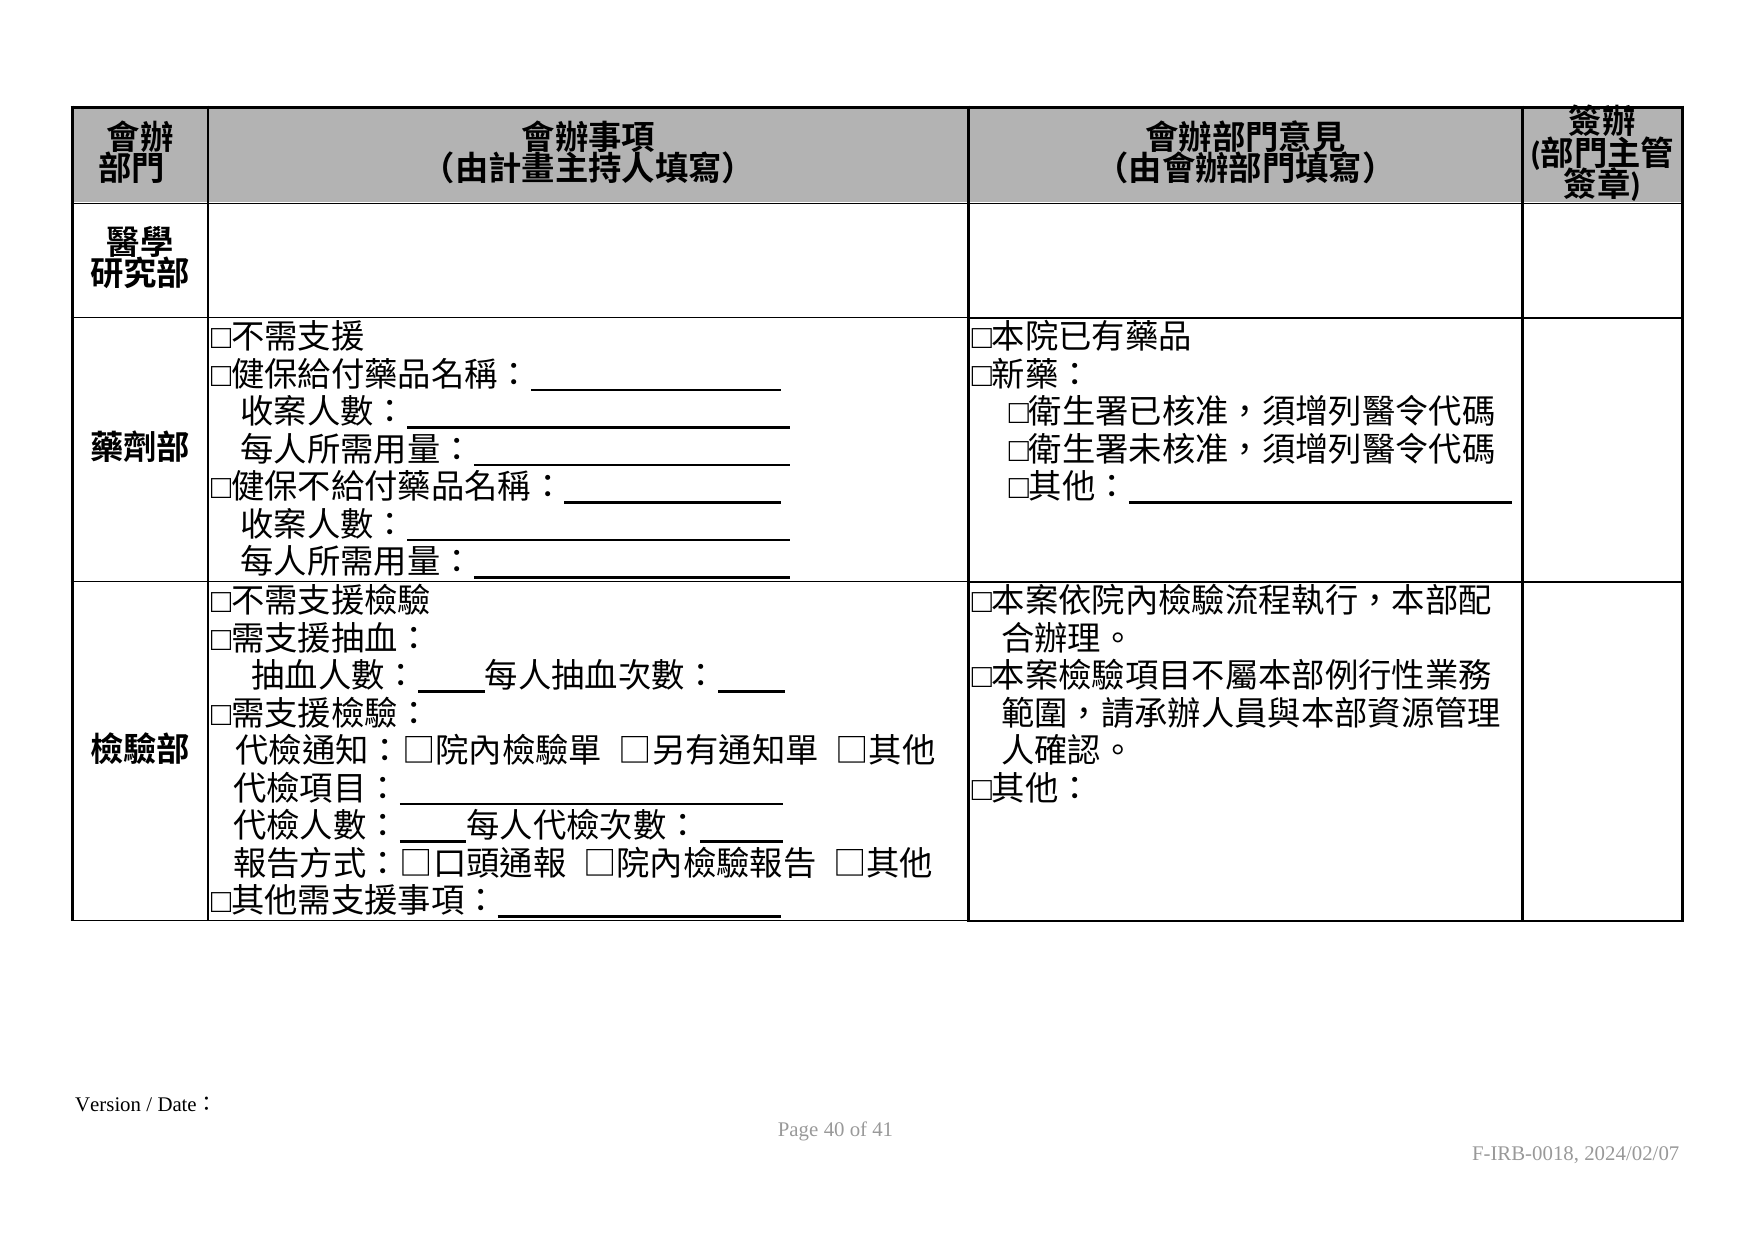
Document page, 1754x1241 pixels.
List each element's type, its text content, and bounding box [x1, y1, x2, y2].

table_cell 醫學 研究部 [74, 204, 207, 317]
table_cell □不需支援檢驗 □需支援抽血： 抽血人數： 每人抽血次數： □需支援檢驗： 代檢通知：□院內檢驗單 □另有通知單 □其他 代檢項目： 代檢人數： 每人代檢次數： 報告方式：□口頭通報 □院內檢驗報告 □其他 □其他需支援事項： [209, 582, 967, 920]
table_cell □本院已有藥品 □新藥： □衛生署已核准，須增列醫令代碼 □衛生署未核准，須增列醫令代碼 □其他： [970, 319, 1521, 581]
table_cell [970, 204, 1521, 317]
table_cell □本案依院內檢驗流程執行，本部配合辦理。 □本案檢驗項目不屬本部例行性業務範圍，請承辦人員與本部資源管理人確認。 □其他： [970, 583, 1521, 920]
table_header 會辦事項 （由計畫主持人填寫） [209, 109, 967, 202]
table_cell [1524, 583, 1681, 920]
table_cell 檢驗部 [74, 582, 207, 920]
table_cell □不需支援 □健保給付藥品名稱： 收案人數： 每人所需用量： □健保不給付藥品名稱： 收案人數： 每人所需用量： [209, 318, 967, 581]
table_header 會辦 部門 [74, 109, 207, 202]
table_header 會辦部門意見 （由會辦部門填寫） [970, 109, 1521, 202]
table_cell 藥劑部 [74, 318, 207, 581]
table_header 簽辦 (部門主管簽章) [1524, 109, 1681, 202]
table_cell [209, 204, 967, 317]
table_cell [1524, 319, 1681, 581]
table_cell [1524, 204, 1681, 317]
